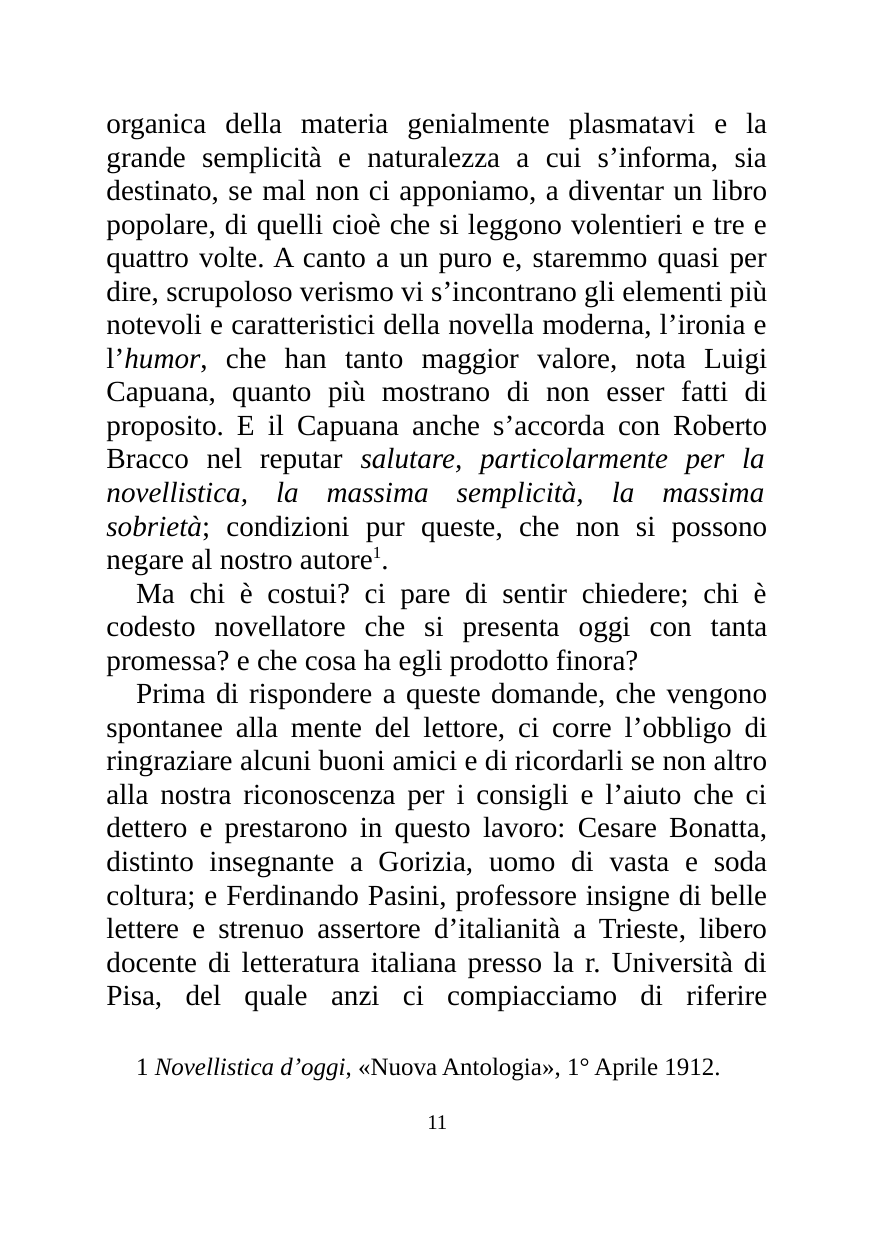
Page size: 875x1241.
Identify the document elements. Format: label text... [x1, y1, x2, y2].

text Prima di rispondere a queste domande, che vengono spontanee alla mente del lettore, ci corre l’obbligo di ringraziare alcuni buoni amici e di ricordarli se non altro alla nostra riconoscenza per i consigli e l’aiuto che ci dettero e prestarono in questo lavoro: Cesare Bonatta, distinto insegnante a Gorizia, uomo di vasta e soda coltura; e Ferdinando Pasini, professore insigne di belle lettere e strenuo assertore d’italianità a Trieste, libero docente di letteratura italiana presso la r. Università di Pisa, del quale anzi ci compiacciamo di riferire [106, 676, 768, 1012]
text Novellistica d’oggi, «Nuova Antologia», 1° Aprile 1912. [106, 1052, 768, 1080]
text organica della materia genialmente plasmatavi e la grande semplicità e naturalezza a cui s’informa, sia destinato, se mal non ci apponiamo, a diventar un libro popolare, di quelli cioè che si leggono volentieri e tre e quattro volte. A canto a un puro e, staremmo quasi per dire, scrupoloso verismo vi s’incontrano gli elementi più notevoli e caratteristici della novella moderna, l’ironia e l’humor, che han tanto maggior valore, nota Luigi Capuana, quanto più mostrano di non esser fatti di proposito. E il Capuana anche s’accorda con Roberto Bracco nel reputar salutare, particolarmente per la novellistica, la massima semplicità, la massima sobrietà; condizioni pur queste, che non si possono negare al nostro autore. [106, 106, 768, 576]
text Ma chi è costui? ci pare di sentir chiedere; chi è codesto novellatore che si presenta oggi con tanta promessa? e che cosa ha egli prodotto finora? [106, 576, 768, 676]
